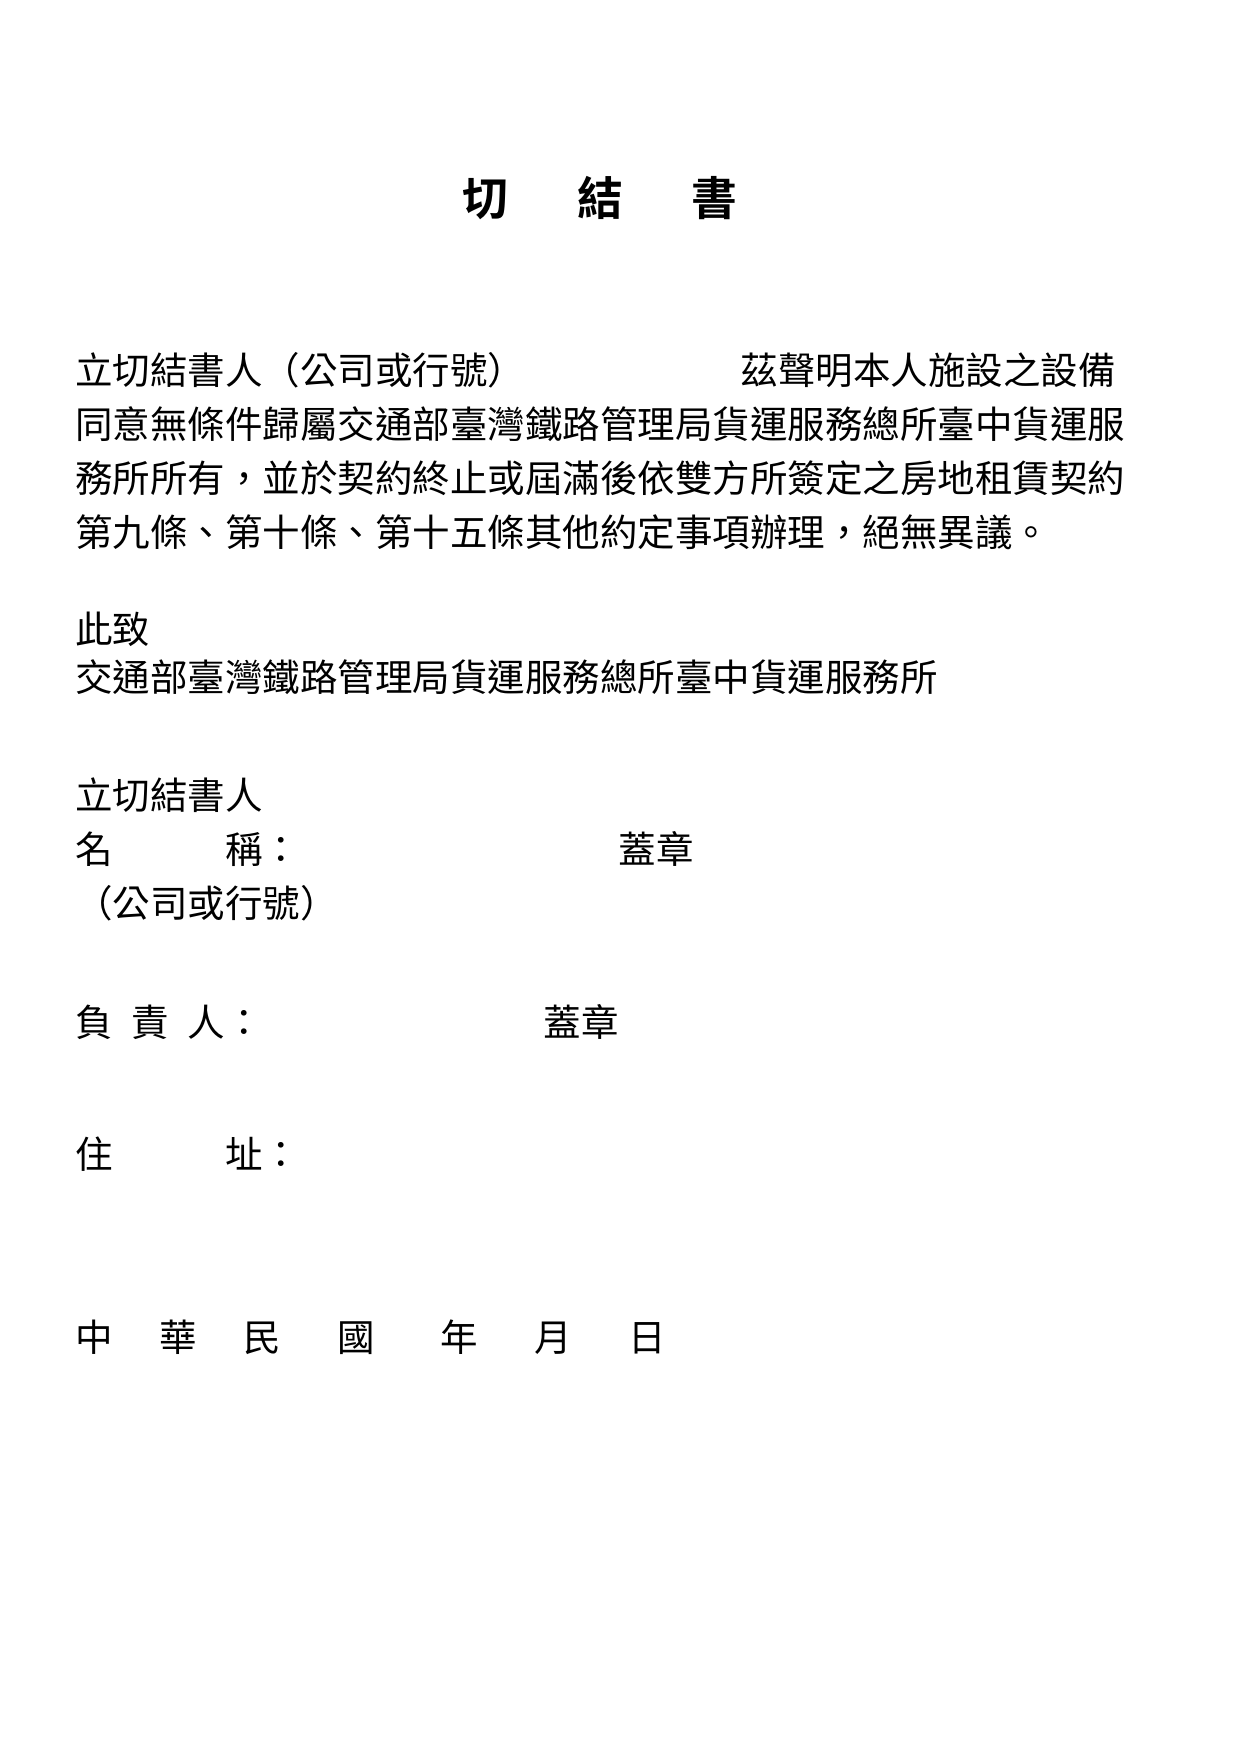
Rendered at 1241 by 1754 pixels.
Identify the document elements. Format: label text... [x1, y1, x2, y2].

text 立切結書人 [75, 766, 1125, 820]
text 交通部臺灣鐵路管理局貨運服務總所臺中貨運服務所 [75, 653, 1125, 701]
text 名 稱： 蓋章 [75, 820, 1125, 874]
text 中 華 民 國 年 月 日 [75, 1308, 1125, 1362]
text 此致 [75, 606, 1125, 653]
text 負 責 人： 蓋章 [75, 993, 1125, 1048]
text 切 結 書 [75, 162, 1125, 229]
text 立切結書人（公司或行號） 茲聲明本人施設之設備同意無條件歸屬交通部臺灣鐵路管理局貨運服務總所臺中貨運服務所所有，並於契約終止或屆滿後依雙方所簽定之房地租賃契約第九條、第十條、第十五條其他約定事項辦理，絕無異議。 [75, 341, 1125, 558]
text 住 址： [75, 1127, 1125, 1179]
text （公司或行號） [75, 874, 1125, 929]
